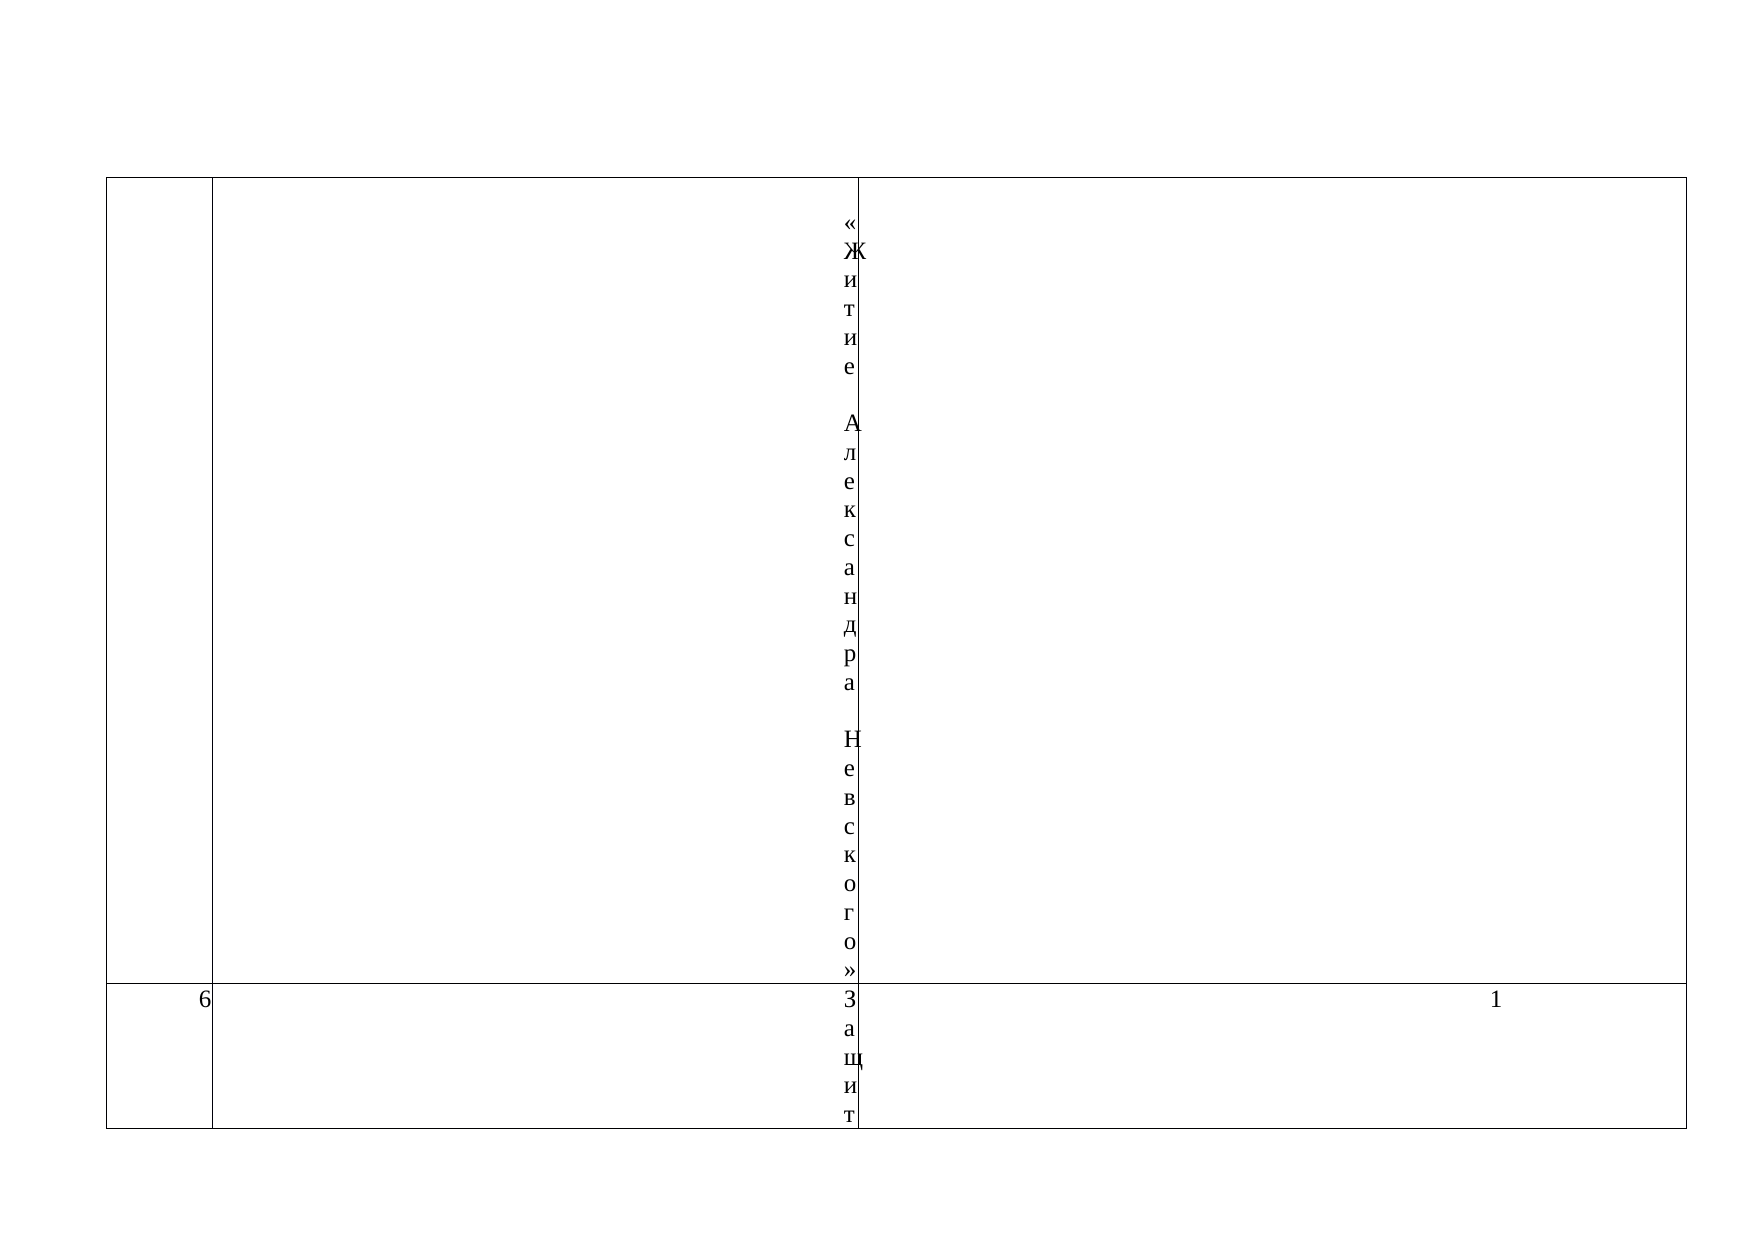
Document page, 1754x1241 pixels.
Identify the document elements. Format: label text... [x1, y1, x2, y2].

table_cell Житийная литература как особенный жанр древнерусской литературы. «Житие Александра Невского» [213, 178, 858, 983]
table_cell [107, 178, 212, 983]
table_cell Защита русских земель от врагов и бранные подвиги А. Невского. Особенности содержания и формы воинской повести и жития [213, 984, 858, 1128]
table_cell 1 [859, 178, 1686, 983]
table_cell 6 [107, 984, 212, 1128]
table_cell 1 [859, 984, 1686, 1128]
